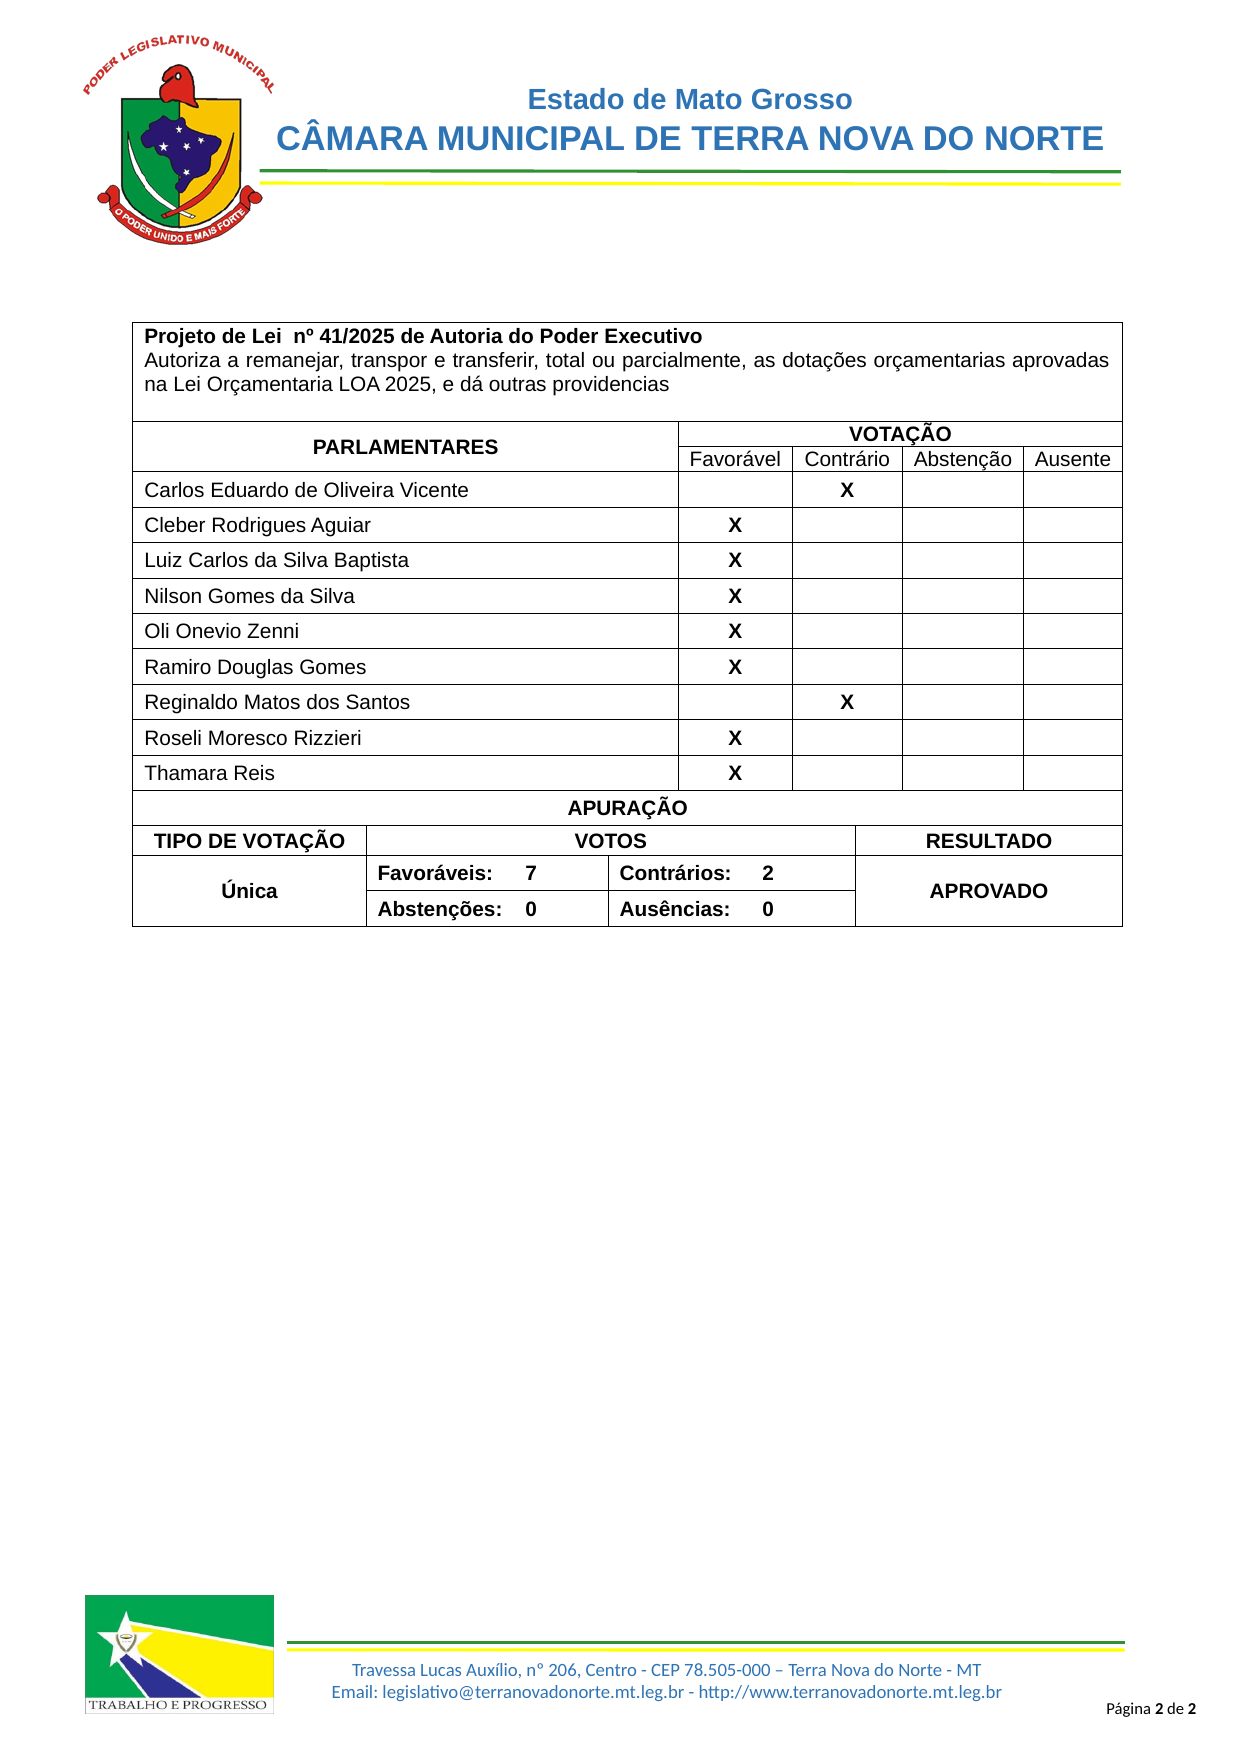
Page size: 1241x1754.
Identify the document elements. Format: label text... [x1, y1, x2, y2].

picture [80, 30, 278, 247]
table_cell 0 [514, 891, 608, 926]
table_cell [903, 579, 1023, 613]
table_cell [793, 614, 902, 648]
table_cell [793, 579, 902, 613]
table_cell Abstenções: [367, 891, 514, 926]
table_cell Favorável [679, 447, 792, 471]
table_cell X [679, 579, 792, 613]
table_cell Contrário [793, 447, 902, 471]
table_cell X [793, 472, 902, 507]
table_cell VOTAÇÃO [679, 422, 1122, 446]
table_cell X [679, 614, 792, 648]
table_cell 2 [751, 856, 855, 890]
table_cell Oli Onevio Zenni [133, 614, 678, 648]
table_cell TIPO DE VOTAÇÃO [133, 826, 366, 855]
table_cell Favoráveis: [367, 856, 514, 890]
table_cell VOTOS [367, 826, 855, 855]
table_cell [1024, 543, 1122, 577]
table_cell [1024, 472, 1122, 507]
table_cell X [679, 649, 792, 684]
table_cell [903, 508, 1023, 542]
table_cell Ramiro Douglas Gomes [133, 649, 678, 684]
table_cell [903, 720, 1023, 754]
table_cell X [793, 685, 902, 719]
table_cell [903, 614, 1023, 648]
table_cell [793, 720, 902, 754]
table_cell APROVADO [856, 856, 1122, 926]
table_cell 0 [751, 891, 855, 926]
table_cell [903, 472, 1023, 507]
table_cell [903, 649, 1023, 684]
table_cell Carlos Eduardo de Oliveira Vicente [133, 472, 678, 507]
table_cell [1024, 756, 1122, 790]
table_cell X [679, 543, 792, 577]
picture [85, 1595, 274, 1714]
table_cell RESULTADO [856, 826, 1122, 855]
table_cell [1024, 649, 1122, 684]
table_cell PARLAMENTARES [133, 422, 678, 471]
table_cell [1024, 685, 1122, 719]
table_cell [679, 472, 792, 507]
table_cell [903, 756, 1023, 790]
table_cell Ausências: [609, 891, 751, 926]
table_cell APURAÇÃO [133, 791, 1122, 825]
table_cell [903, 543, 1023, 577]
table_cell [793, 649, 902, 684]
table_cell [1024, 508, 1122, 542]
table_cell Reginaldo Matos dos Santos [133, 685, 678, 719]
table_cell 7 [514, 856, 608, 890]
table_cell [1024, 579, 1122, 613]
table_cell X [679, 720, 792, 754]
table_cell Cleber Rodrigues Aguiar [133, 508, 678, 542]
table_cell X [679, 756, 792, 790]
table_cell [679, 685, 792, 719]
table_header Projeto de Lei nº 41/2025 de Autoria do Poder Executivo Autoriza a remanejar, transpor e transferir, total ou parcialmente, as dotações orçamentarias aprovadas na Lei Orçamentaria LOA 2025, e dá outras providencias [133, 323, 1122, 421]
table_cell [903, 685, 1023, 719]
table_cell Luiz Carlos da Silva Baptista [133, 543, 678, 577]
table_cell [1024, 614, 1122, 648]
table_cell Única [133, 856, 366, 926]
table_cell [793, 543, 902, 577]
table_cell Contrários: [609, 856, 751, 890]
table_cell Roseli Moresco Rizzieri [133, 720, 678, 754]
table_cell Abstenção [903, 447, 1023, 471]
table_cell [1024, 720, 1122, 754]
table_cell Thamara Reis [133, 756, 678, 790]
table_cell X [679, 508, 792, 542]
table_cell [793, 508, 902, 542]
table_cell [793, 756, 902, 790]
table_cell Nilson Gomes da Silva [133, 579, 678, 613]
table_cell Ausente [1024, 447, 1122, 471]
